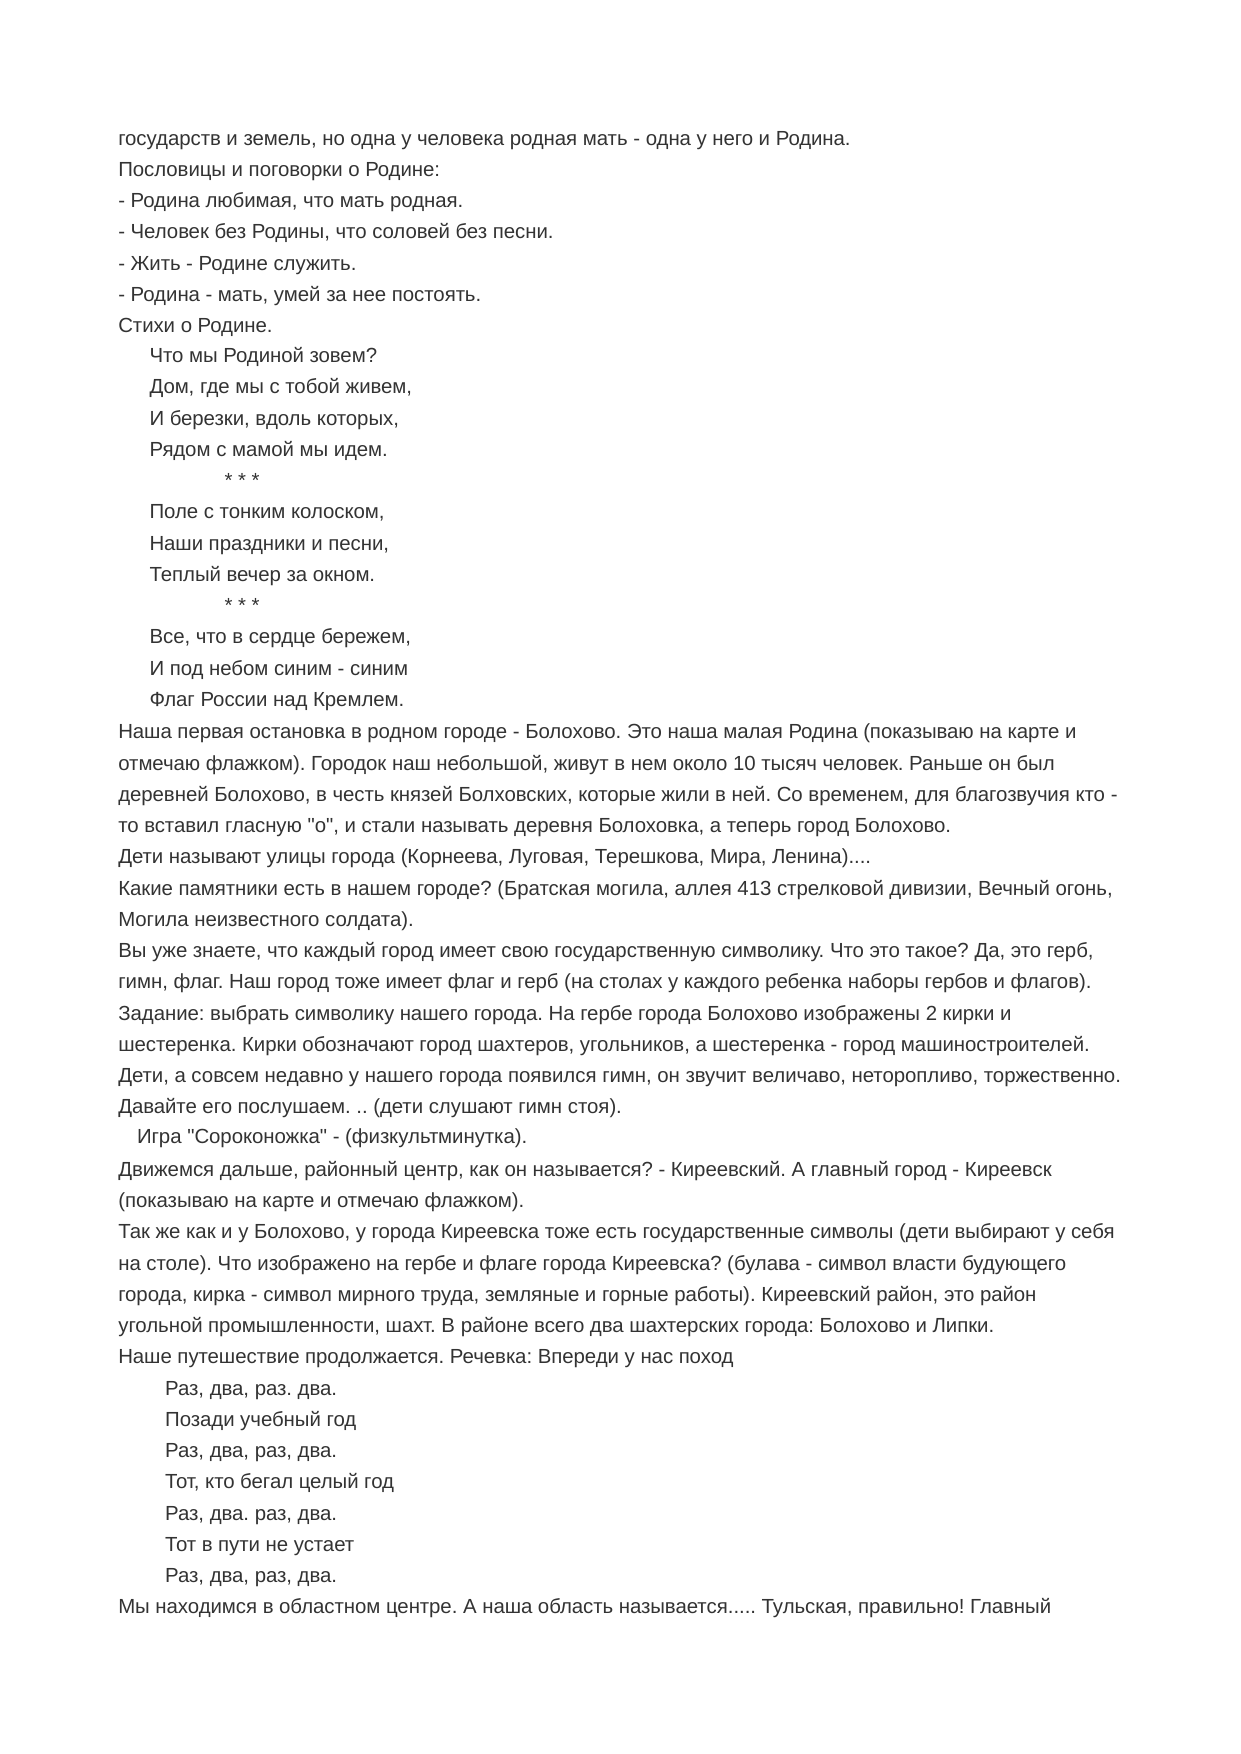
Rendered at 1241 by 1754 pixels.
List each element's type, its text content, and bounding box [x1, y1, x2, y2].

text Поле с тонким колоском, [118, 493, 1122, 524]
text Дом, где мы с тобой живем, [118, 368, 1122, 399]
text Какие памятники есть в нашем городе? (Братская могила, аллея 413 стрелковой дивизии, Вечный огонь, Могила неизвестного солдата). [118, 868, 1122, 931]
text государств и земель, но одна у человека родная мать - одна у него и Родина. [118, 118, 1122, 149]
text Раз, два. раз, два. [165, 1493, 1122, 1524]
text Стихи о Родине. [118, 306, 1122, 337]
text Что мы Родиной зовем? [118, 337, 1122, 368]
text Позади учебный год [165, 1399, 1122, 1431]
text Наши праздники и песни, [118, 524, 1122, 556]
text - Родина любимая, что мать родная. [118, 181, 1122, 212]
text И под небом синим - синим [118, 649, 1122, 681]
text - Человек без Родины, что соловей без песни. [118, 212, 1122, 243]
text Наше путешествие продолжается. Речевка: Впереди у нас поход [118, 1337, 1122, 1368]
text - Жить - Родине служить. [118, 243, 1122, 274]
text Все, что в сердце бережем, [118, 618, 1122, 649]
text Пословицы и поговорки о Родине: [118, 149, 1122, 181]
text Дети называют улицы города (Корнеева, Луговая, Терешкова, Мира, Ленина).... [118, 837, 1122, 868]
text * * * [118, 462, 1122, 493]
text Мы находимся в областном центре. А наша область называется..... Тульская, правильно! Главный [118, 1587, 1122, 1618]
text Вы уже знаете, что каждый город имеет свою государственную символику. Что это такое? Да, это герб, гимн, флаг. Наш город тоже имеет флаг и герб (на столах у каждого ребенка наборы гербов и флагов). Задание: выбрать символику нашего города. На гербе города Болохово изображены 2 кирки и шестеренка. Кирки обозначают город шахтеров, угольников, а шестеренка - город машиностроителей. Дети, а совсем недавно у нашего города появился гимн, он звучит величаво, неторопливо, торжественно. Давайте его послушаем. .. (дети слушают гимн стоя). [118, 931, 1122, 1118]
text Игра "Сороконожка" - (физкультминутка). [118, 1118, 1122, 1149]
text Раз, два, раз, два. [165, 1431, 1122, 1462]
text И березки, вдоль которых, [118, 399, 1122, 431]
text Раз, два, раз, два. [165, 1556, 1122, 1587]
text Теплый вечер за окном. [118, 556, 1122, 587]
text Движемся дальше, районный центр, как он называется? - Киреевский. А главный город - Киреевск (показываю на карте и отмечаю флажком). [118, 1149, 1122, 1212]
text Тот в пути не устает [165, 1524, 1122, 1556]
text Тот, кто бегал целый год [165, 1462, 1122, 1493]
text * * * [118, 587, 1122, 618]
text Наша первая остановка в родном городе - Болохово. Это наша малая Родина (показываю на карте и отмечаю флажком). Городок наш небольшой, живут в нем около 10 тысяч человек. Раньше он был деревней Болохово, в честь князей Болховских, которые жили в ней. Со временем, для благозвучия кто - то вставил гласную "о", и стали называть деревня Болоховка, а теперь город Болохово. [118, 712, 1122, 837]
text Так же как и у Болохово, у города Киреевска тоже есть государственные символы (дети выбирают у себя на столе). Что изображено на гербе и флаге города Киреевска? (булава - символ власти будующего города, кирка - символ мирного труда, земляные и горные работы). Киреевский район, это район угольной промышленности, шахт. В районе всего два шахтерских города: Болохово и Липки. [118, 1212, 1122, 1337]
text - Родина - мать, умей за нее постоять. [118, 274, 1122, 306]
text Рядом с мамой мы идем. [118, 431, 1122, 462]
text Раз, два, раз. два. [165, 1368, 1122, 1399]
text Флаг России над Кремлем. [118, 681, 1122, 712]
